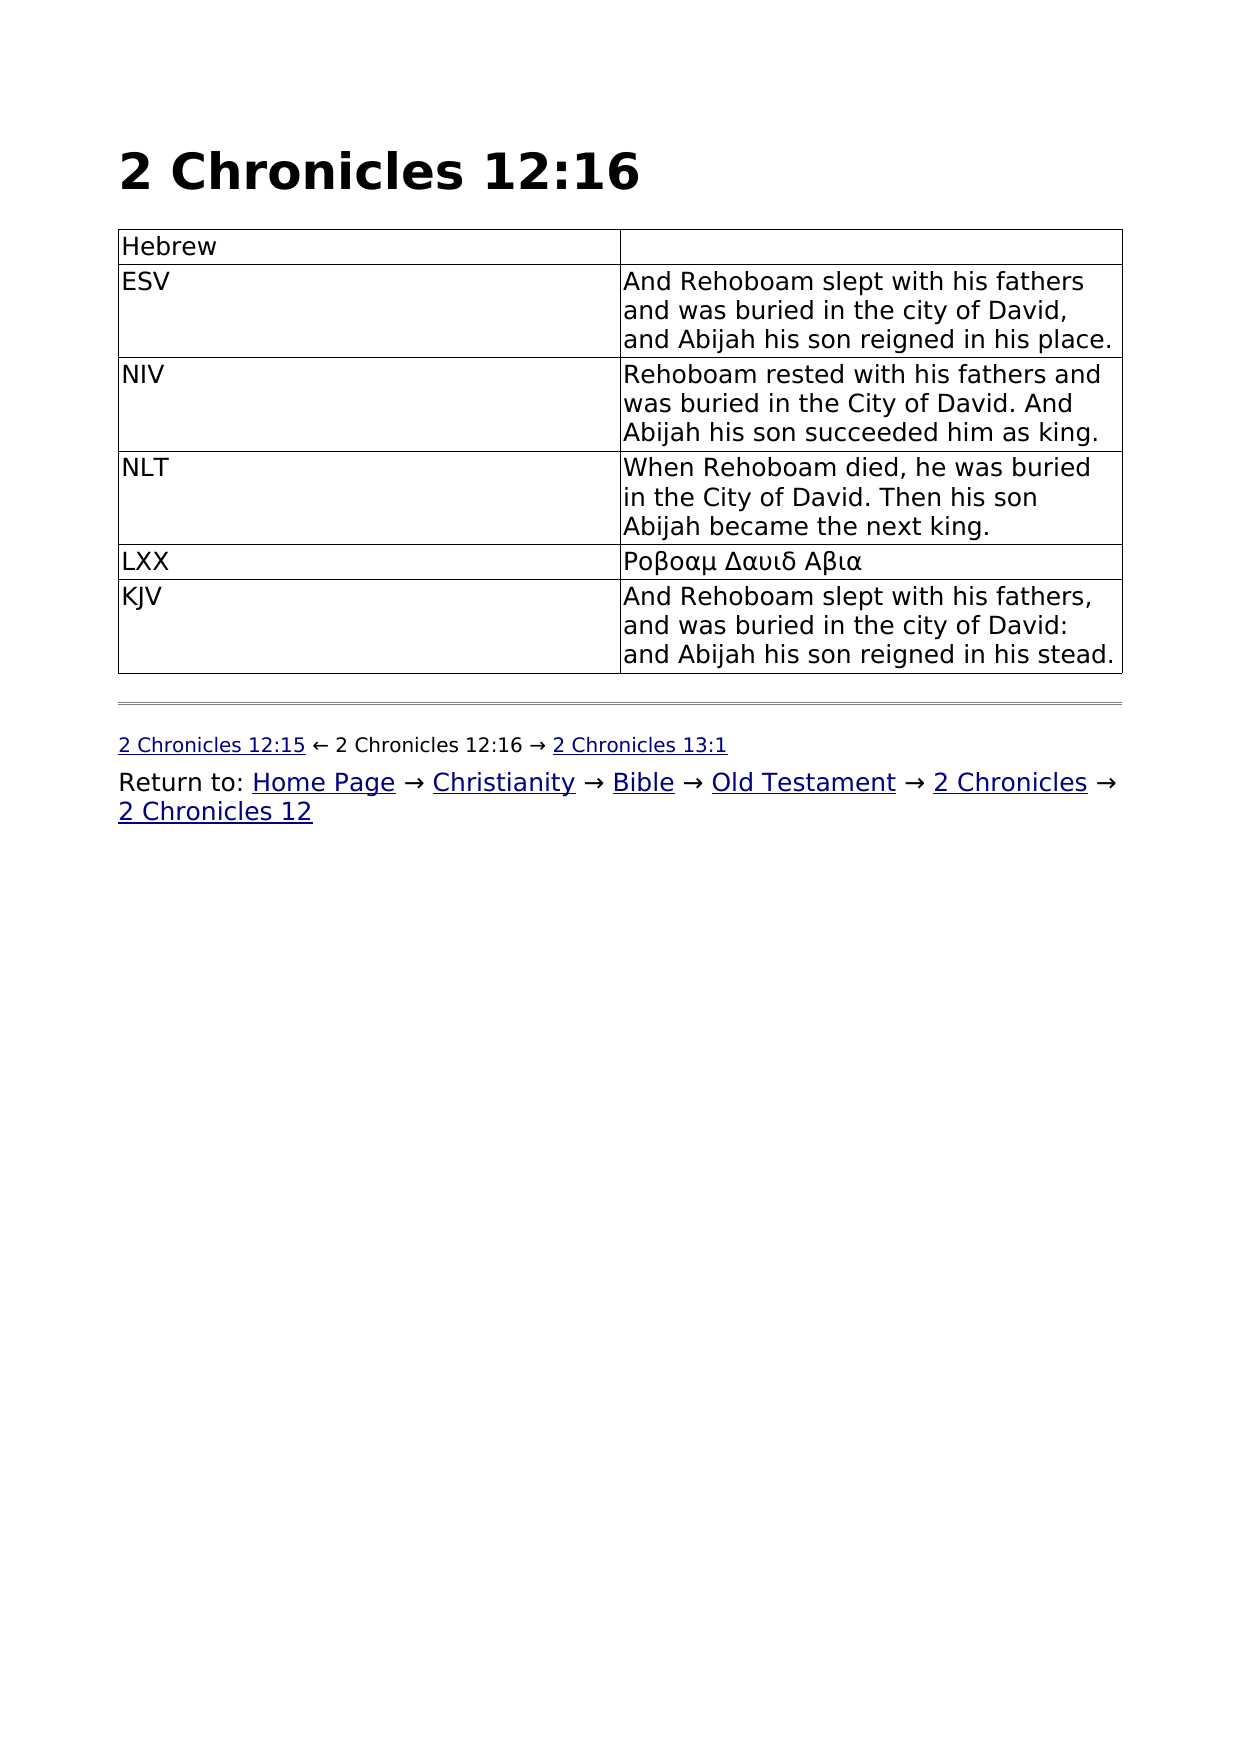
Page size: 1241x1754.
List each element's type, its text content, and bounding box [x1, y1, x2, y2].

text Return to: Home Page → Christianity → Bible → Old Testament → 2 Chronicles → 2 Chronicles 12 [118, 768, 1122, 826]
text 2 Chronicles 12:15 ← 2 Chronicles 12:16 → 2 Chronicles 13:1 [118, 734, 1122, 768]
table_cell And Rehoboam slept with his fathers and was buried in the city of David, and Abijah his son reigned in his place. [621, 265, 1122, 357]
table_header [621, 230, 1122, 264]
table_cell Rehoboam rested with his fathers and was buried in the City of David. And Abijah his son succeeded him as king. [621, 358, 1122, 451]
subtitle 2 Chronicles 12:16 [118, 143, 1122, 201]
table_header Hebrew [119, 230, 620, 264]
table_cell And Rehoboam slept with his fathers, and was buried in the city of David: and Abijah his son reigned in his stead. [621, 580, 1122, 673]
table_cell NLT [119, 452, 620, 544]
table_cell NIV [119, 358, 620, 451]
table_cell When Rehoboam died, he was buried in the City of David. Then his son Abijah became the next king. [621, 452, 1122, 544]
table_cell KJV [119, 580, 620, 673]
table_cell Ροβοαμ Δαυιδ Αβια [621, 545, 1122, 579]
table_cell LXX [119, 545, 620, 579]
table_cell ESV [119, 265, 620, 357]
